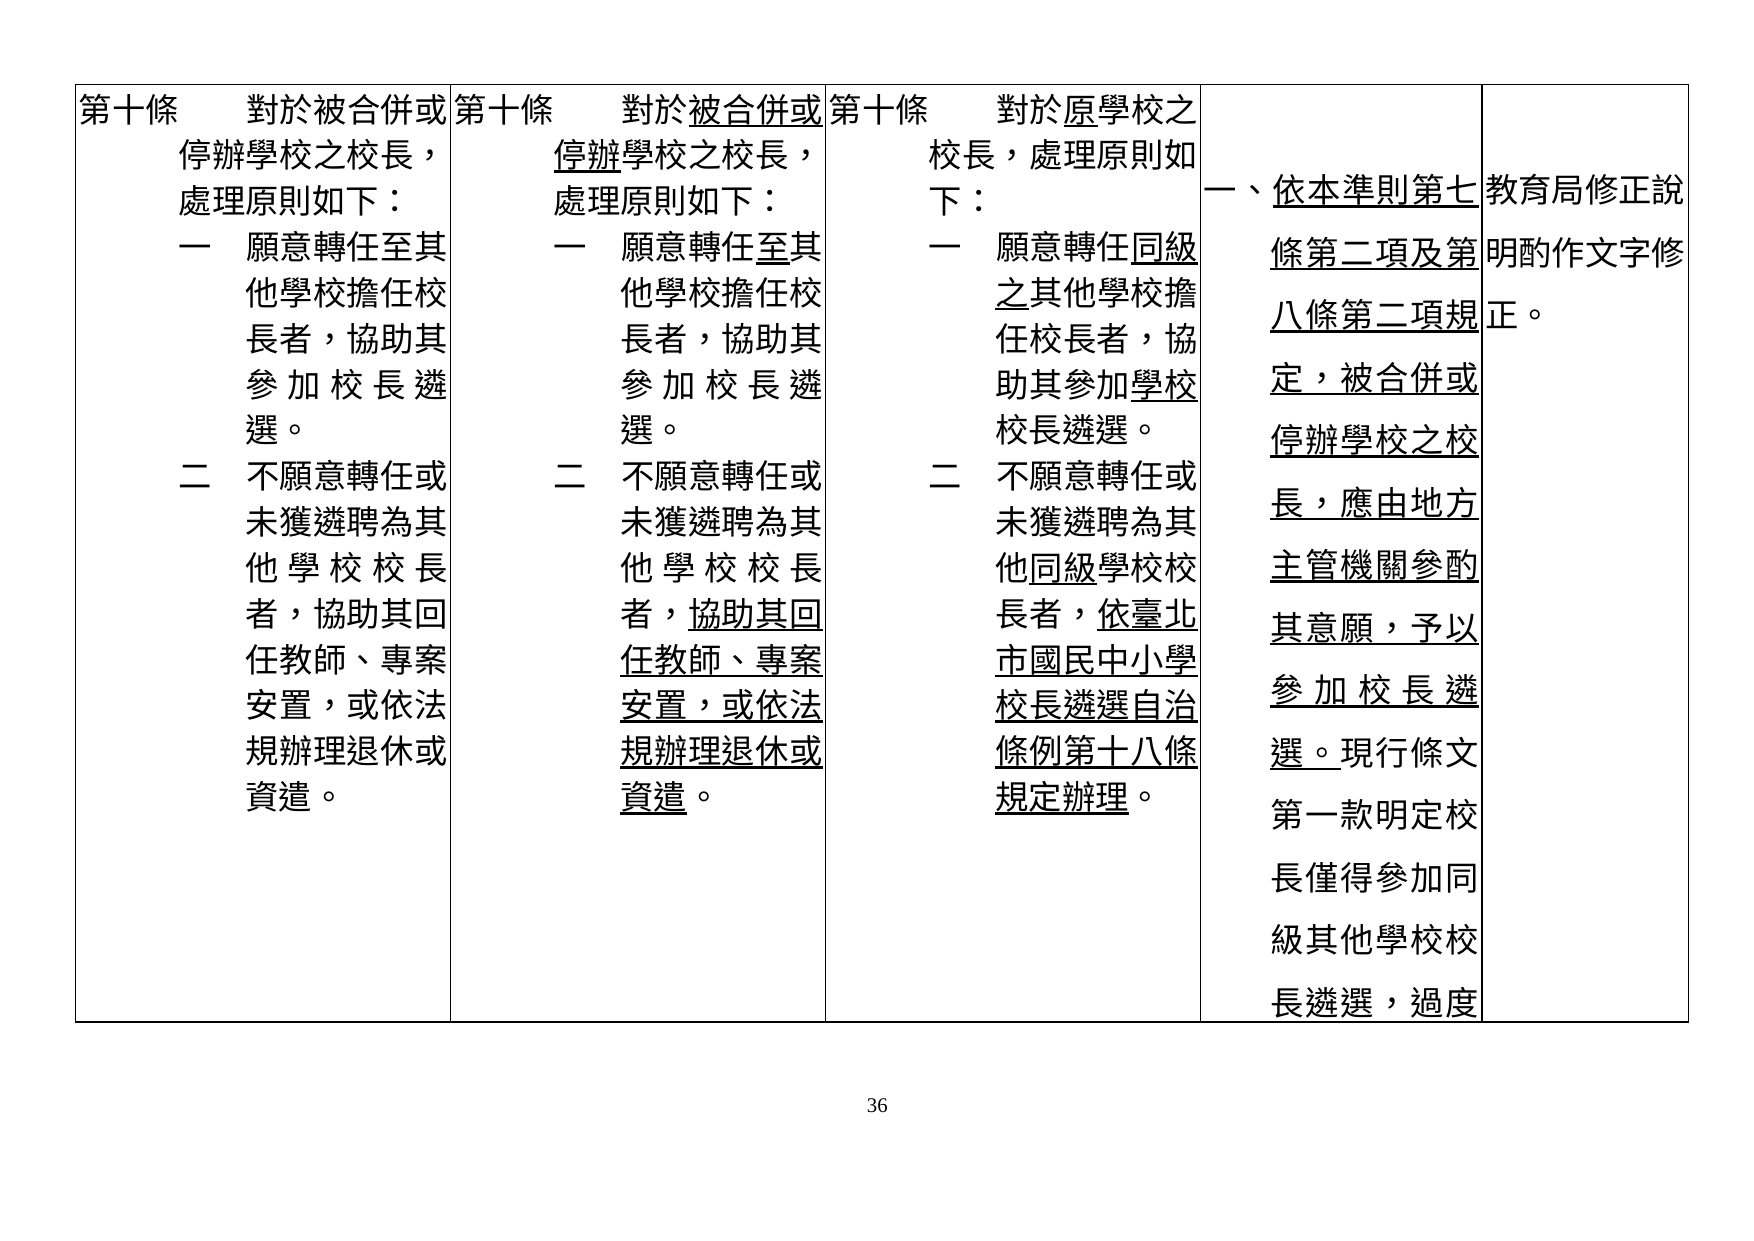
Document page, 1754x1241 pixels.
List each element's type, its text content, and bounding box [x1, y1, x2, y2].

table_cell 教育局修正說明酌作文字修正。 [1483, 85, 1688, 1021]
table_cell 第十條 對於原學校之校長，處理原則如下： 一 願意轉任同級之其他學校擔任校長者，協助其參加學校校長遴選。 二 不願意轉任或未獲遴聘為其他同級學校校長者，依臺北市國民中小學校長遴選自治條例第十八條規定辦理。 [826, 85, 1200, 1021]
table_cell 第十條 對於被合併或停辦學校之校長，處理原則如下： 一 願意轉任至其他學校擔任校長者，協助其參加校長遴選。 二 不願意轉任或未獲遴聘為其他學校校長者，協助其回任教師、專案安置，或依法規辦理退休或資遣。 [76, 85, 450, 1021]
table_cell 一、依本準則第七條第二項及第八條第二項規定，被合併或停辦學校之校長，應由地方主管機關參酌其意願，予以參加校長遴選。現行條文第一款明定校長僅得參加同級其他學校校長遴選，過度 [1201, 85, 1481, 1021]
table_cell 第十條 對於被合併或停辦學校之校長，處理原則如下： 一 願意轉任至其他學校擔任校長者，協助其參加校長遴選。 二 不願意轉任或未獲遴聘為其他學校校長者，協助其回任教師、專案安置，或依法規辦理退休或資遣。 [451, 85, 825, 1021]
